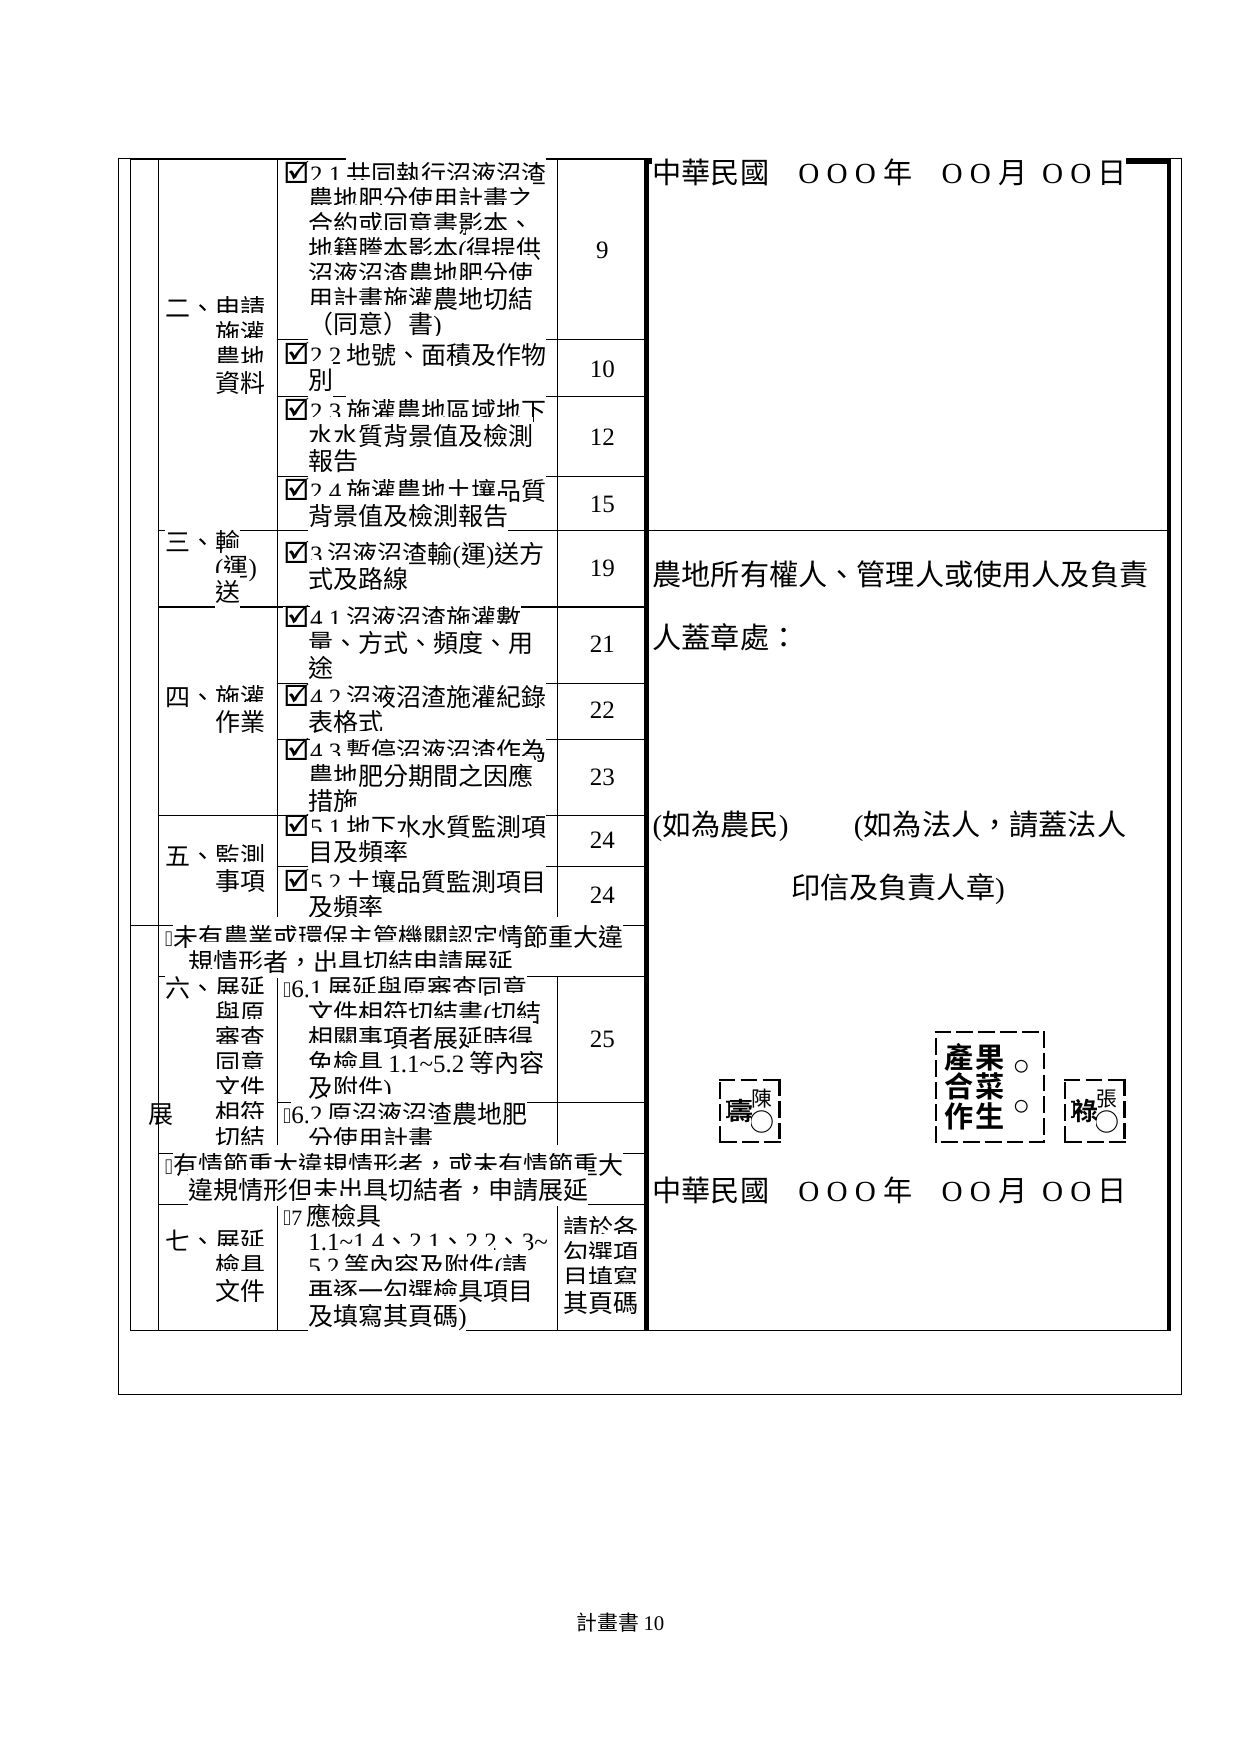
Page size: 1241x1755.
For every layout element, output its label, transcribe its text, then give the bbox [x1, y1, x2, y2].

table_cell 2.1共同執行沼液沼渣農地肥分使用計畫之合約或同意書影本、地籍謄本影本(得提供沼液沼渣農地肥分使用計畫施灌農地切結（同意）書) [278, 160, 557, 339]
table_cell 5.2土壤品質監測項目及頻率 [278, 867, 557, 925]
table_cell 25 [558, 977, 644, 1102]
table_cell 9 [558, 160, 644, 339]
table_cell 未有農業或環保主管機關認定情節重大違規情形者，出具切結申請展延 [159, 926, 644, 976]
table_cell 10 [558, 340, 644, 396]
table_cell 24 [558, 816, 644, 866]
table_cell 有情節重大違規情形者，或未有情節重大違規情形但未出具切結者，申請展延 [159, 1154, 644, 1204]
table_cell 6.1展延與原審查同意文件相符切結書(切結相關事項者展延時得免檢具1.1~5.2等內容及附件) [278, 977, 557, 1102]
table_cell 4.3暫停沼液沼渣作為農地肥分期間之因應措施 [278, 740, 557, 815]
table_cell 2.3施灌農地區域地下水水質背景值及檢測報告 [278, 397, 557, 476]
table_cell 21 [558, 608, 644, 682]
table_cell 19 [558, 531, 644, 606]
table_cell 四、施灌作業 [159, 608, 277, 815]
table_cell 二、申請施灌農地資料 [159, 160, 277, 530]
table_cell 4.2沼液沼渣施灌紀錄表格式 [278, 684, 557, 739]
table_cell 3沼液沼渣輸(運)送方式及路線 [278, 531, 557, 606]
table_cell 6.2原沼液沼渣農地肥分使用計畫 [278, 1103, 557, 1153]
table_cell 24 [558, 867, 644, 925]
table_cell 7應檢具1.1~1.4、2.1、2.2、3~5.2等內容及附件(請再逐一勾選檢具項目及填寫其頁碼) [278, 1205, 557, 1330]
table_cell 2.2地號、面積及作物別 [278, 340, 557, 396]
table_header [119, 159, 1181, 1394]
table_cell 三、輸(運)送 [159, 531, 277, 606]
table_cell 請於各勾選項目填寫其頁碼 [558, 1205, 644, 1330]
table_cell 15 [558, 477, 644, 530]
table_cell 展延 [131, 926, 158, 1330]
table_cell 23 [558, 740, 644, 815]
table_cell 12 [558, 397, 644, 476]
table_cell 六、展延與原審查同意文件相符切結 [159, 977, 277, 1153]
table_cell 農地所有權人、管理人或使用人及負責人蓋章處： (如為農民) (如為法人，請蓋法人 印信及負責人章) 中華民國 O O O 年 O O 月 O O日 [649, 531, 1167, 1330]
table_cell 4.1沼液沼渣施灌數量、方式、頻度、用途 [278, 608, 557, 682]
table_cell 22 [558, 684, 644, 739]
table_cell 五、監測事項 [159, 816, 277, 925]
table_cell 七、展延檢具文件 [159, 1205, 277, 1330]
table_cell [558, 1103, 644, 1153]
table_cell 5.1地下水水質監測項目及頻率 [278, 816, 557, 866]
table_cell 申請、變更 [131, 160, 158, 925]
table_cell 2.4施灌農地土壤品質背景值及檢測報告 [278, 477, 557, 530]
table_cell 沼液沼渣農地肥分使用者及負責人蓋章處： 中華民國 O O O 年 O O 月 O O日 [649, 164, 1167, 530]
